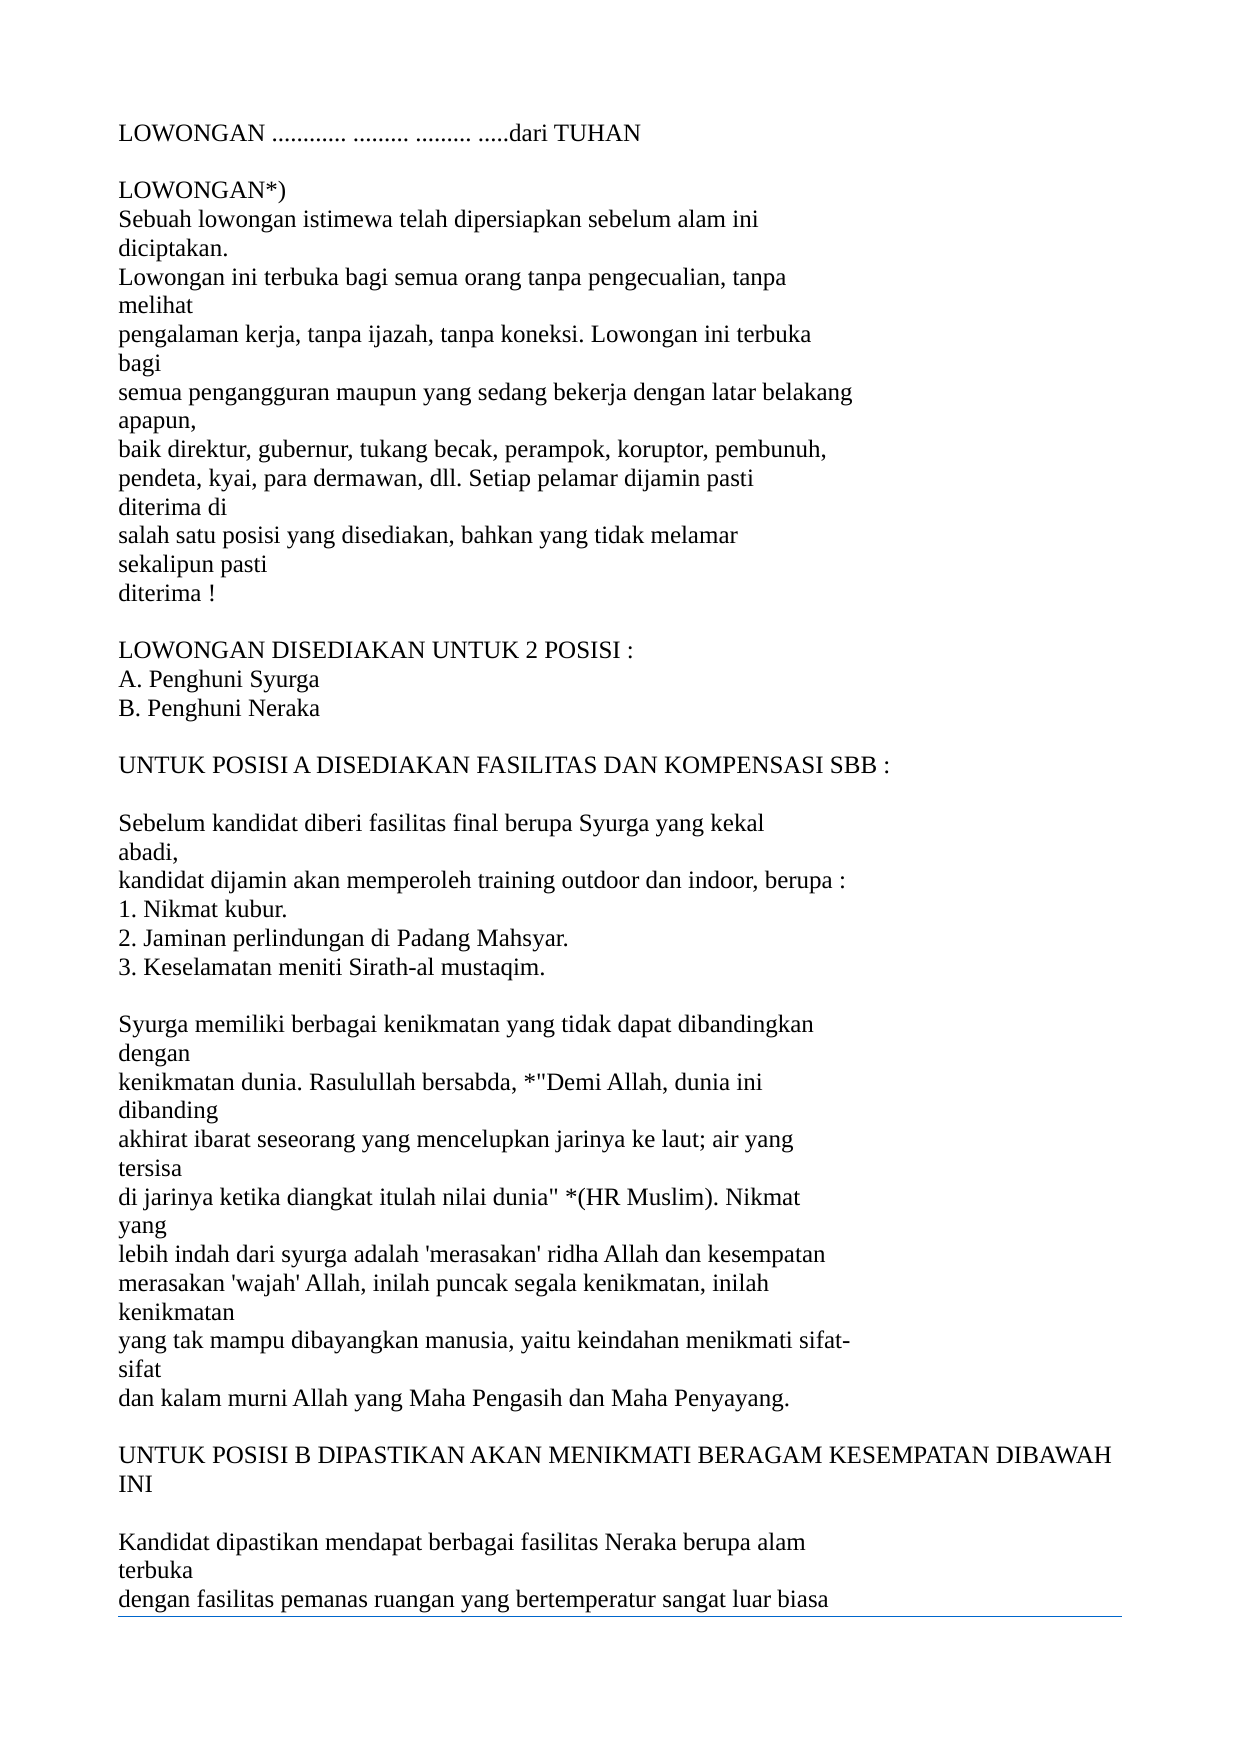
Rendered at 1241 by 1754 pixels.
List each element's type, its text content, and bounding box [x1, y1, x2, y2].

text LOWONGAN ............ ......... ......... .....dari TUHAN LOWONGAN*) Sebuah lowongan istimewa telah dipersiapkan sebelum alam ini diciptakan. Lowongan ini terbuka bagi semua orang tanpa pengecualian, tanpa melihat pengalaman kerja, tanpa ijazah, tanpa koneksi. Lowongan ini terbuka bagi semua pengangguran maupun yang sedang bekerja dengan latar belakang apapun, baik direktur, gubernur, tukang becak, perampok, koruptor, pembunuh, pendeta, kyai, para dermawan, dll. Setiap pelamar dijamin pasti diterima di salah satu posisi yang disediakan, bahkan yang tidak melamar sekalipun pasti diterima ! LOWONGAN DISEDIAKAN UNTUK 2 POSISI : A. Penghuni Syurga B. Penghuni Neraka UNTUK POSISI A DISEDIAKAN FASILITAS DAN KOMPENSASI SBB : Sebelum kandidat diberi fasilitas final berupa Syurga yang kekal abadi, kandidat dijamin akan memperoleh training outdoor dan indoor, berupa : 1. Nikmat kubur. 2. Jaminan perlindungan di Padang Mahsyar. 3. Keselamatan meniti Sirath-al mustaqim. Syurga memiliki berbagai kenikmatan yang tidak dapat dibandingkan dengan kenikmatan dunia. Rasulullah bersabda, *"Demi Allah, dunia ini dibanding akhirat ibarat seseorang yang mencelupkan jarinya ke laut; air yang tersisa di jarinya ketika diangkat itulah nilai dunia" *(HR Muslim). Nikmat yang lebih indah dari syurga adalah 'merasakan' ridha Allah dan kesempatan merasakan 'wajah' Allah, inilah puncak segala kenikmatan, inilah kenikmatan yang tak mampu dibayangkan manusia, yaitu keindahan menikmati sifat- sifat dan kalam murni Allah yang Maha Pengasih dan Maha Penyayang. UNTUK POSISI B DIPASTIKAN AKAN MENIKMATI BERAGAM KESEMPATAN DIBAWAH INI Kandidat dipastikan mendapat berbagai fasilitas Neraka berupa alam terbuka dengan fasilitas pemanas ruangan yang bertemperatur sangat luar biasa [118, 118, 1122, 1616]
